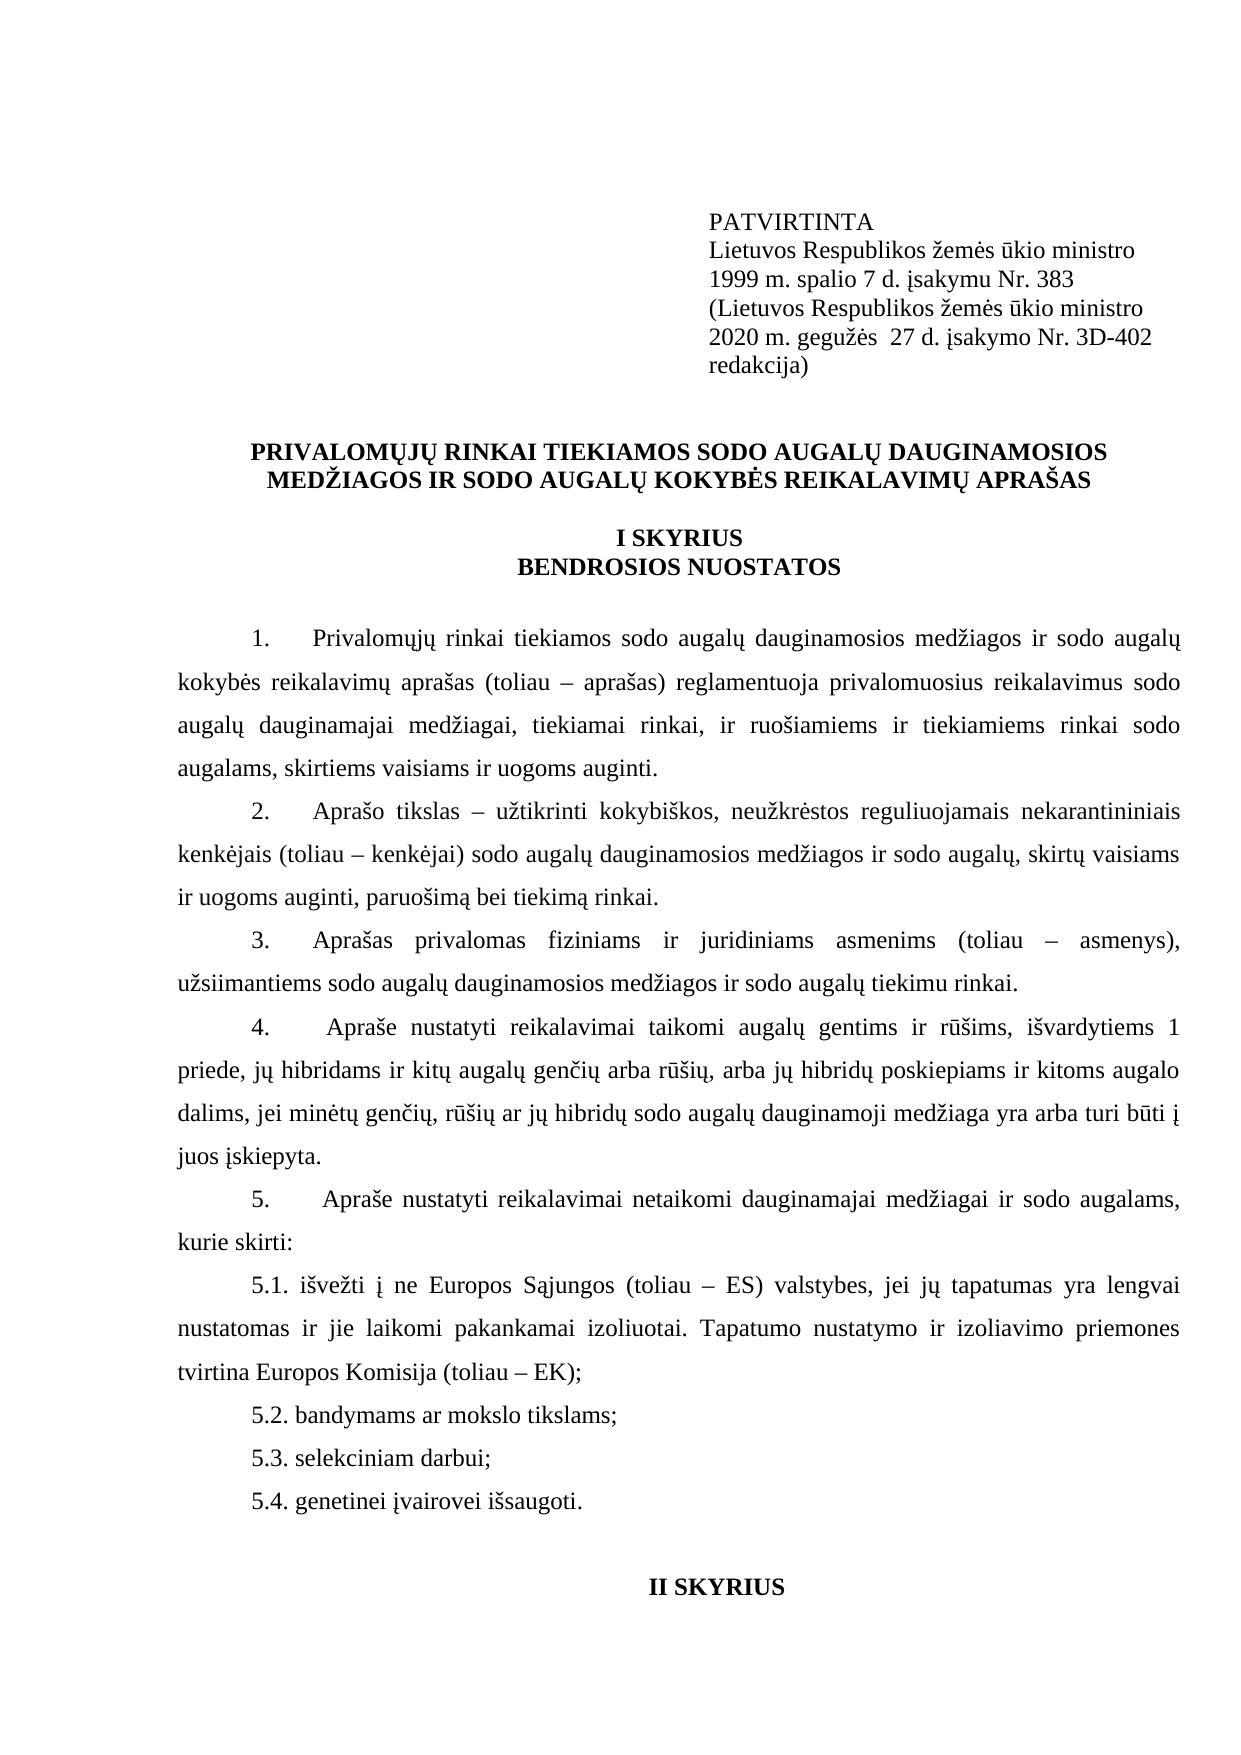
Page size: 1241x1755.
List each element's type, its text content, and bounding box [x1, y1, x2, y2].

text 5.4. genetinei įvairovei išsaugoti. [177, 1486, 1181, 1515]
text 1. Privalomųjų rinkai tiekiamos sodo augalų dauginamosios medžiagos ir sodo augalų kokybės reikalavimų aprašas (toliau – aprašas) reglamentuoja privalomuosius reikalavimus sodo augalų dauginamajai medžiagai, tiekiamai rinkai, ir ruošiamiems ir tiekiamiems rinkai sodo augalams, skirtiems vaisiams ir uogoms auginti. [177, 623, 1181, 782]
text 5.1. išvežti į ne Europos Sąjungos (toliau – ES) valstybes, jei jų tapatumas yra lengvai nustatomas ir jie laikomi pakankamai izoliuotai. Tapatumo nustatymo ir izoliavimo priemones tvirtina Europos Komisija (toliau – EK); [177, 1270, 1181, 1385]
text Lietuvos Respublikos žemės ūkio ministro [709, 235, 1181, 264]
text (Lietuvos Respublikos žemės ūkio ministro [709, 293, 1181, 322]
text PATVIRTINTA [709, 207, 1181, 235]
text 3. Aprašas privalomas fiziniams ir juridiniams asmenims (toliau – asmenys), užsiimantiems sodo augalų dauginamosios medžiagos ir sodo augalų tiekimu rinkai. [177, 925, 1181, 997]
text 5.3. selekciniam darbui; [177, 1443, 1181, 1472]
text 1999 m. spalio 7 d. įsakymu Nr. 383 [709, 264, 1181, 293]
text PRIVALOMŲJŲ RINKAI TIEKIAMOS SODO AUGALŲ DAUGINAMOSIOS MEDŽIAGOS IR SODO AUGALŲ KOKYBĖS REIKALAVIMŲ APRAŠAS [177, 437, 1181, 494]
text 5.2. bandymams ar mokslo tikslams; [177, 1400, 1181, 1428]
text II SKYRIUS [177, 1572, 1181, 1601]
text 2. Aprašo tikslas – užtikrinti kokybiškos, neužkrėstos reguliuojamais nekarantininiais kenkėjais (toliau – kenkėjai) sodo augalų dauginamosios medžiagos ir sodo augalų, skirtų vaisiams ir uogoms auginti, paruošimą bei tiekimą rinkai. [177, 796, 1181, 911]
text 4. Apraše nustatyti reikalavimai taikomi augalų gentims ir rūšims, išvardytiems 1 priede, jų hibridams ir kitų augalų genčių arba rūšių, arba jų hibridų poskiepiams ir kitoms augalo dalims, jei minėtų genčių, rūšių ar jų hibridų sodo augalų dauginamoji medžiaga yra arba turi būti į juos įskiepyta. [177, 1012, 1181, 1170]
text 2020 m. gegužės 27 d. įsakymo Nr. 3D-402 [709, 322, 1181, 350]
text I SKYRIUS [177, 523, 1181, 552]
text redakcija) [709, 350, 1181, 379]
text 5. Apraše nustatyti reikalavimai netaikomi dauginamajai medžiagai ir sodo augalams, kurie skirti: [177, 1184, 1181, 1256]
text BENDROSIOS NUOSTATOS [177, 552, 1181, 580]
